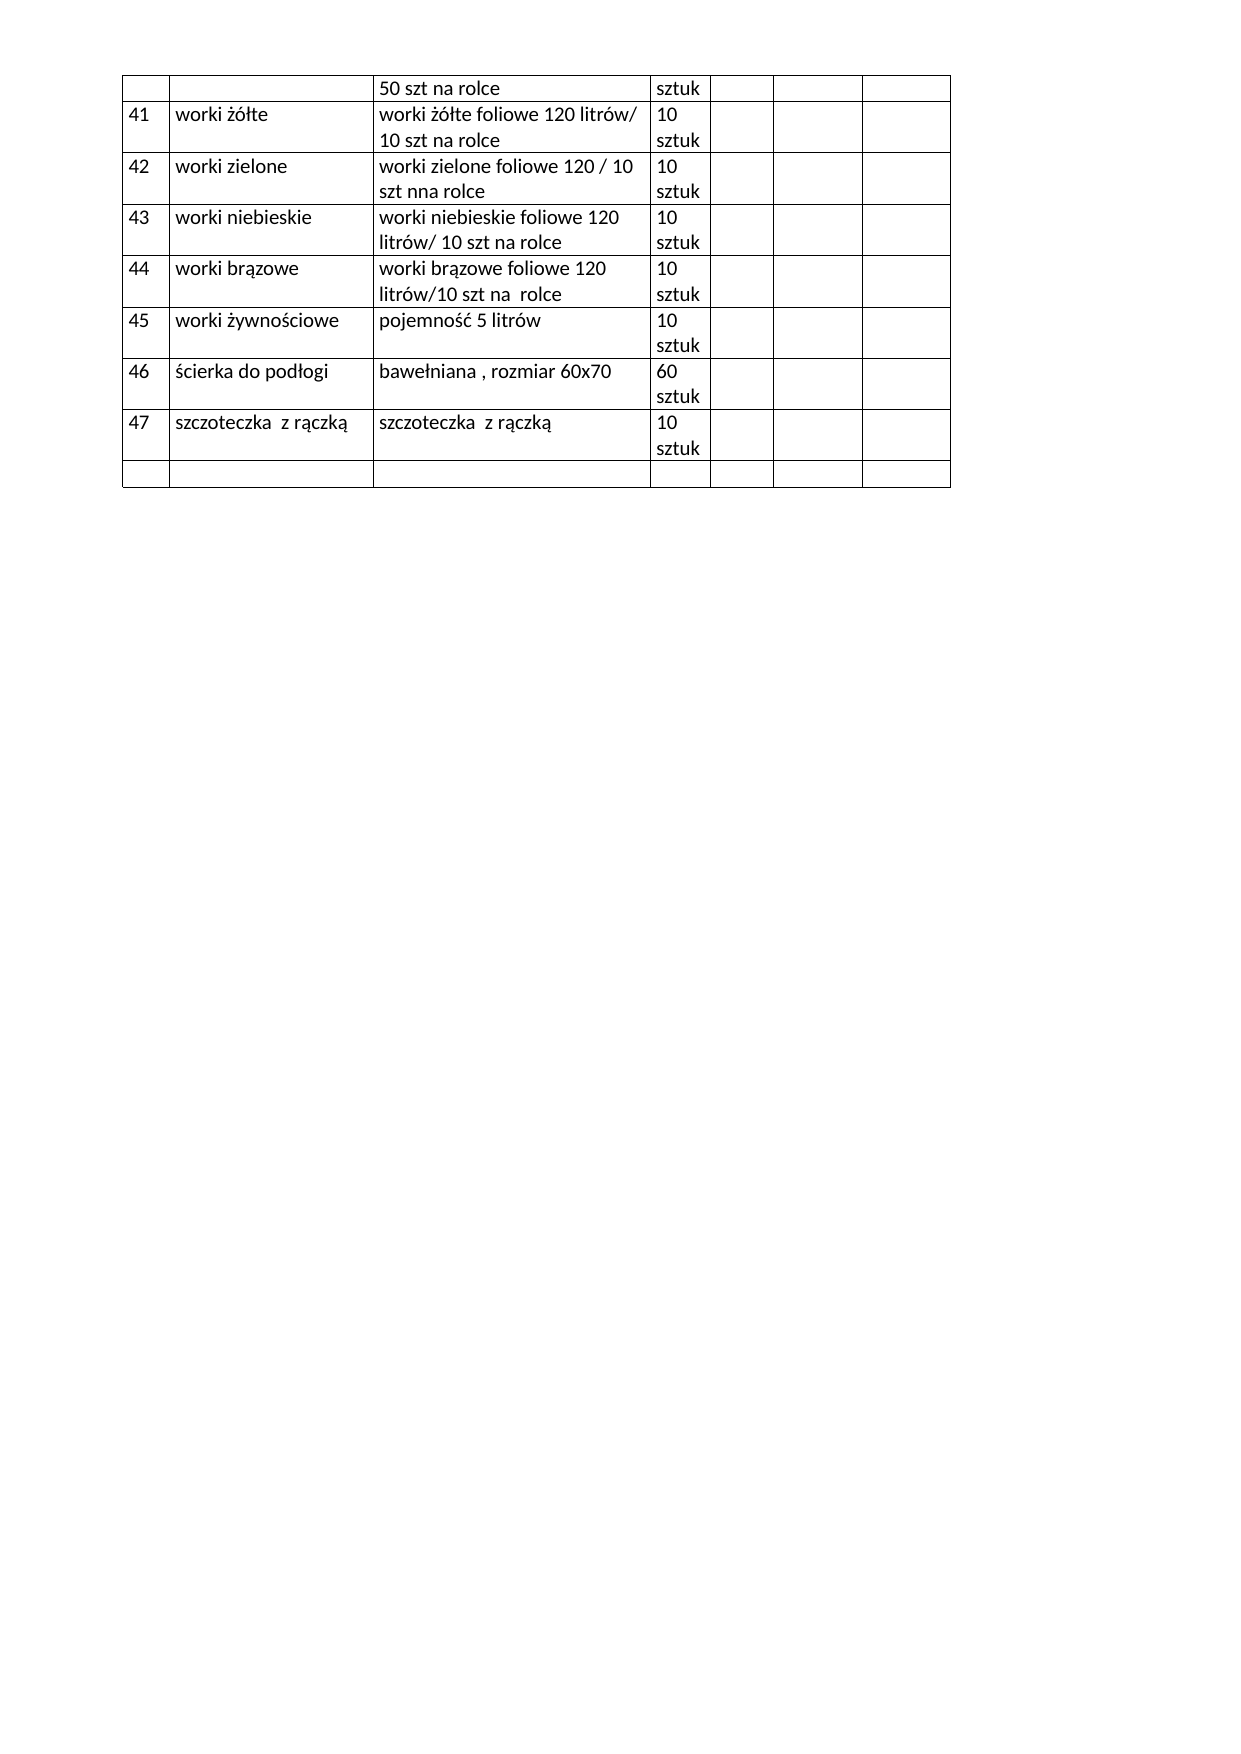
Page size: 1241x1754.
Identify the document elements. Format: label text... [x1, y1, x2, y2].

table_cell [711, 359, 773, 409]
table_cell [774, 102, 862, 152]
table_cell worki brązowe foliowe 120 litrów/10 szt na rolce [374, 256, 650, 306]
table_cell [774, 76, 862, 101]
table_cell [863, 256, 950, 306]
table_cell 10 sztuk [651, 410, 710, 460]
table_cell sztuk [651, 76, 710, 101]
table_cell 42 [123, 153, 169, 204]
table_cell pojemność 5 litrów [374, 308, 650, 358]
table_cell 10 sztuk [651, 308, 710, 358]
table_cell 10 sztuk [651, 256, 710, 306]
table_cell [374, 461, 650, 486]
table_cell worki brązowe [170, 256, 373, 306]
table_cell [711, 308, 773, 358]
table_cell [774, 153, 862, 204]
table_cell 41 [123, 102, 169, 152]
table_cell ścierka do podłogi [170, 359, 373, 409]
table_cell [774, 359, 862, 409]
table_cell [711, 256, 773, 306]
table_cell [774, 256, 862, 306]
table_cell 45 [123, 308, 169, 358]
table_cell [774, 410, 862, 460]
table_cell worki żywnościowe [170, 308, 373, 358]
table_cell [863, 461, 950, 486]
table_cell bawełniana , rozmiar 60x70 [374, 359, 650, 409]
table_cell [711, 205, 773, 255]
table_cell 43 [123, 205, 169, 255]
table_cell [711, 76, 773, 101]
table_cell worki zielone foliowe 120 / 10 szt nna rolce [374, 153, 650, 204]
table_cell 10 sztuk [651, 205, 710, 255]
table_cell worki żółte foliowe 120 litrów/ 10 szt na rolce [374, 102, 650, 152]
table_cell 44 [123, 256, 169, 306]
table_cell [123, 76, 169, 101]
table_cell [774, 461, 862, 486]
table_cell [651, 461, 710, 486]
table_cell 47 [123, 410, 169, 460]
table_cell [774, 308, 862, 358]
table_cell [711, 461, 773, 486]
table_cell [863, 102, 950, 152]
table_cell [863, 205, 950, 255]
table_cell [863, 76, 950, 101]
table_cell 10 sztuk [651, 102, 710, 152]
table_cell worki zielone [170, 153, 373, 204]
table_cell 46 [123, 359, 169, 409]
table_cell 60 sztuk [651, 359, 710, 409]
table_cell [774, 205, 862, 255]
table_cell [863, 359, 950, 409]
table_cell [711, 102, 773, 152]
table_cell [123, 461, 169, 486]
table_cell 50 szt na rolce [374, 76, 650, 101]
table_cell [863, 308, 950, 358]
table_cell [863, 410, 950, 460]
table_cell szczoteczka z rączką [170, 410, 373, 460]
table_cell [863, 153, 950, 204]
table_cell worki niebieskie foliowe 120 litrów/ 10 szt na rolce [374, 205, 650, 255]
table_cell [711, 153, 773, 204]
table_cell [711, 410, 773, 460]
table_cell [170, 461, 373, 486]
table_cell szczoteczka z rączką [374, 410, 650, 460]
table_cell 10 sztuk [651, 153, 710, 204]
table_cell [170, 76, 373, 101]
table_cell worki niebieskie [170, 205, 373, 255]
table_cell worki żółte [170, 102, 373, 152]
